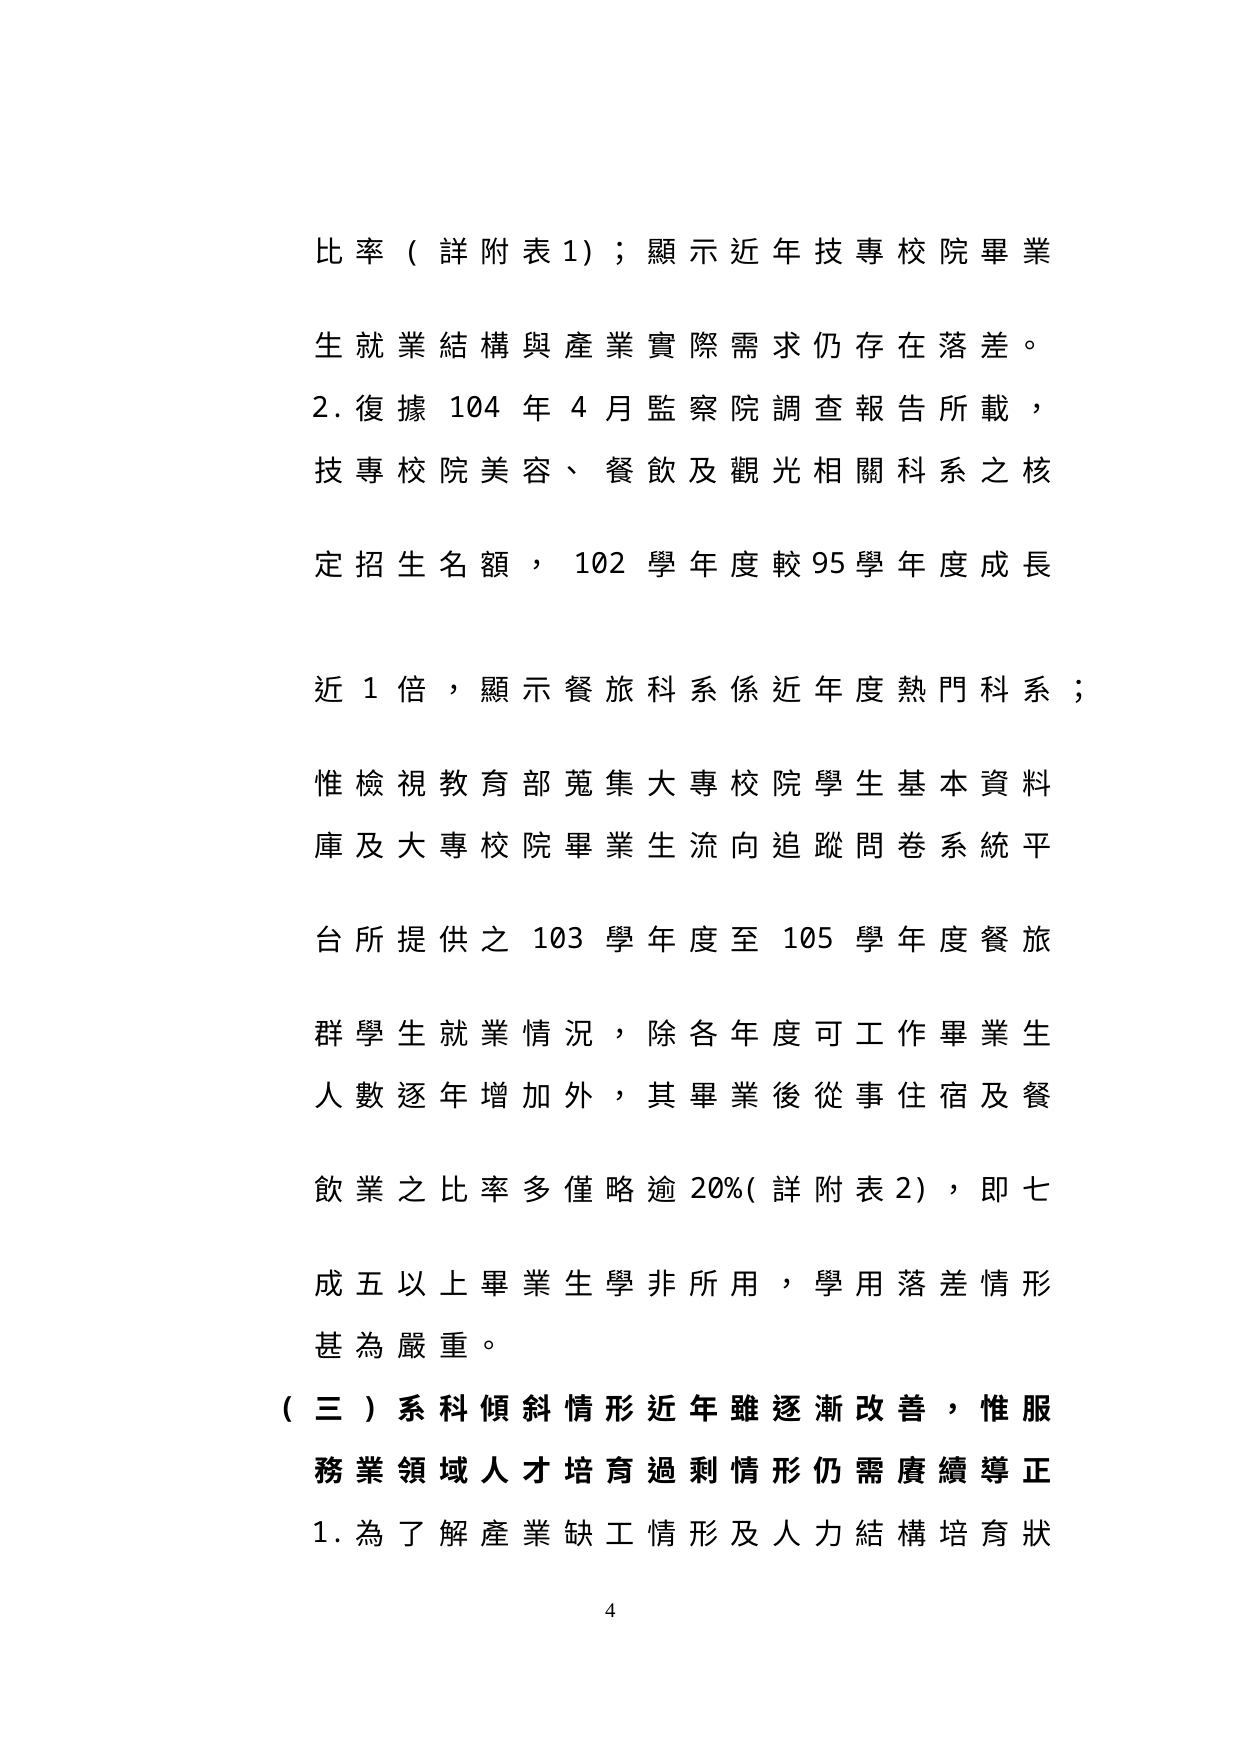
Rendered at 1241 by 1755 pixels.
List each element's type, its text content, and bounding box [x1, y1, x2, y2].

text 比率(詳附表1)；顯示近年技專校院畢業生就業結構與產業實際需求仍存在落差。 [271, 177, 1058, 365]
text 2.復據104年4月監察院調查報告所載，技專校院美容、餐飲及觀光相關科系之核定招生名額，102學年度較95學年度成長近1倍，顯示餐旅科系係近年度熱門科系；惟檢視教育部蒐集大專校院學生基本資料庫及大專校院畢業生流向追蹤問卷系統平台所提供之103學年度至105學年度餐旅群學生就業情況，除各年度可工作畢業生人數逐年增加外，其畢業後從事住宿及餐飲業之比率多僅略逾20%(詳附表2)，即七成五以上畢業生學非所用，學用落差情形甚為嚴重。 [271, 365, 1058, 1365]
text (三)系科傾斜情形近年雖逐漸改善，惟服務業領域人才培育過剩情形仍需賡續導正 [242, 1365, 1058, 1490]
text 1.為了解產業缺工情形及人力結構培育狀況，政府於第2期技職教育再造計畫訂有「系科調整」策略，而據102學年度盤點技專校院系科設置與產業端對應結果顯示，得出服務業領域供給偏高、工農類供給偏低，未符應產業需求之結論；是以，政府除於第2期技職教育再造計畫優先補助技專校院調整、設置與製造業或重點產業類科相關科系外，並於104年訂定技術及職業教育法及修訂專科以上學校總量發展規模與資源條件標準等相關法規，為系科調整對應產業需求提供法制依據，且教育部亦賡續將「縮短學用落差，培育未來技職人才」列為106年度至109年度之中程施政計畫項目，期以政策引導技專校院系科及名額漸進調整。而據教育部提供105學年度至108學年度技專校院招生比率與三級產業對應概況，以四技二專為例，其中農林漁牧相關系科招生比率105學年度為1.23%，迄108學年度增為1.41%，而工業產業相關系科招生比率105學年度為24.59%，迄108學年度則增為25.32%，至服務業相關系科招生比率105學年度為74.18%，迄108學年度減為73.27%(詳附表3)，呈現農林漁牧及工業類別招生比率略上升，且服務業比率略下降趨勢，系科傾斜狀況雖略微改善，惟與三級產業就業結構比率相較，服務業領域人才之培育有過剩情形。 [271, 1490, 1058, 1552]
